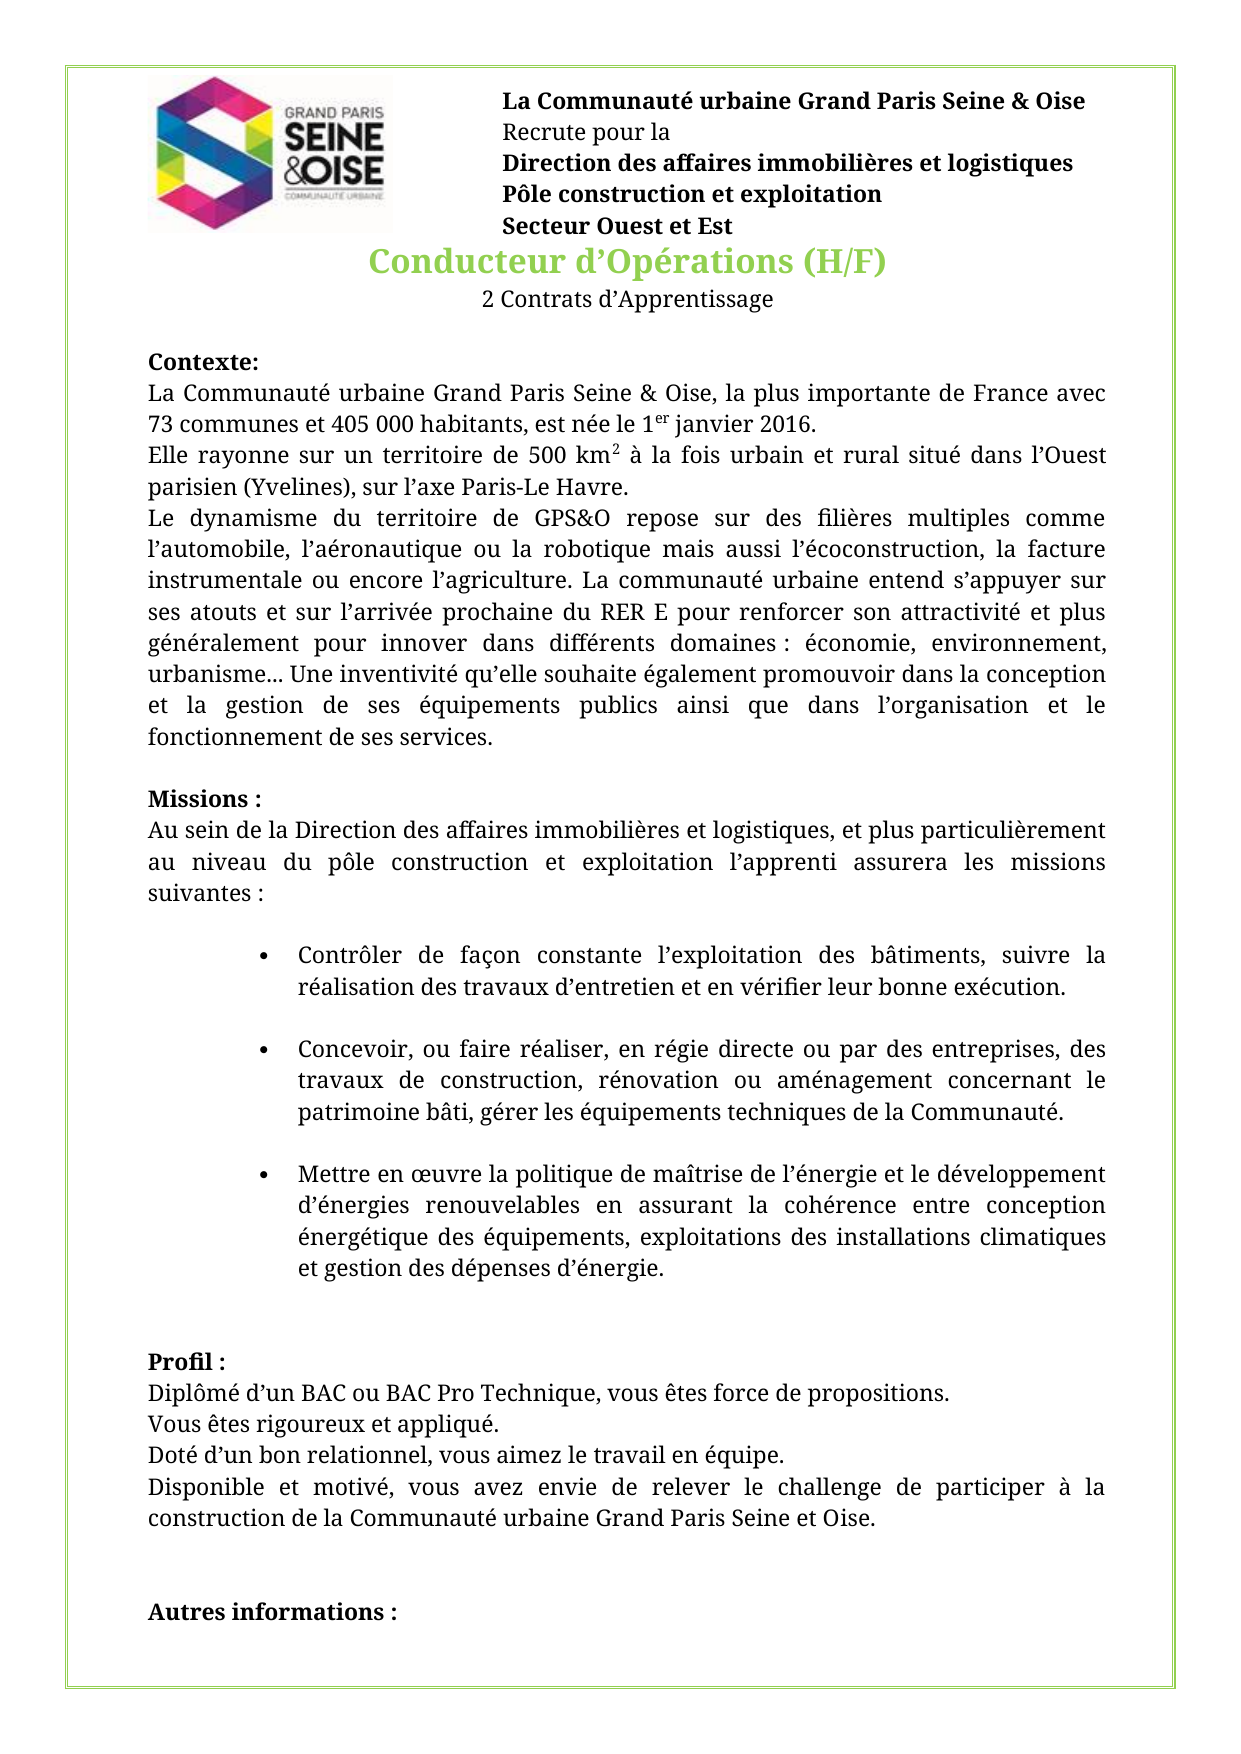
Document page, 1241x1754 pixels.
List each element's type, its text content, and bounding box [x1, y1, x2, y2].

text Le dynamisme du territoire de GPS&O repose sur des filières multiples comme l’automobile, l’aéronautique ou la robotique mais aussi l’écoconstruction, la facture instrumentale ou encore l’agriculture. La communauté urbaine entend s’appuyer sur ses atouts et sur l’arrivée prochaine du RER E pour renforcer son attractivité et plus généralement pour innover dans différents domaines : économie, environnement, urbanisme... Une inventivité qu’elle souhaite également promouvoir dans la conception et la gestion de ses équipements publics ainsi que dans l’organisation et le fonctionnement de ses services. [148, 502, 1107, 752]
text Missions : [148, 783, 1107, 814]
text Autres informations : [148, 1596, 1107, 1627]
text Contexte: [148, 346, 1107, 377]
list Contrôler de façon constante l’exploitation des bâtiments, suivre la réalisation des travaux d’entretien et en vérifier leur bonne exécution. [260, 939, 1107, 1002]
text La Communauté urbaine Grand Paris Seine & Oise, la plus importante de France avec 73 communes et 405 000 habitants, est née le 1er janvier 2016. [148, 377, 1107, 439]
list Mettre en œuvre la politique de maîtrise de l’énergie et le développement d’énergies renouvelables en assurant la cohérence entre conception énergétique des équipements, exploitations des installations climatiques et gestion des dépenses d’énergie. [260, 1158, 1107, 1283]
text Disponible et motivé, vous avez envie de relever le challenge de participer à la construction de la Communauté urbaine Grand Paris Seine et Oise. [148, 1471, 1107, 1533]
list Concevoir, ou faire réaliser, en régie directe ou par des entreprises, des travaux de construction, rénovation ou aménagement concernant le patrimoine bâti, gérer les équipements techniques de la Communauté. [260, 1033, 1107, 1127]
text 2 Contrats d’Apprentissage [148, 283, 1107, 314]
text La Communauté urbaine Grand Paris Seine & Oise [502, 85, 1092, 116]
text Diplômé d’un BAC ou BAC Pro Technique, vous êtes force de propositions. [148, 1377, 1107, 1408]
text Au sein de la Direction des affaires immobilières et logistiques, et plus particulièrement au niveau du pôle construction et exploitation l’apprenti assurera les missions suivantes : [148, 814, 1107, 908]
text Profil : [148, 1346, 1107, 1377]
text Doté d’un bon relationnel, vous aimez le travail en équipe. [148, 1439, 1107, 1471]
subtitle Conducteur d’Opérations (H/F) [148, 238, 1107, 283]
text Secteur Ouest et Est [502, 210, 1092, 238]
text Pôle construction et exploitation [502, 178, 1092, 210]
text Recrute pour la [502, 116, 1092, 147]
text Elle rayonne sur un territoire de 500 km2 à la fois urbain et rural situé dans l’Ouest parisien (Yvelines), sur l’axe Paris-Le Havre. [148, 439, 1107, 502]
text Vous êtes rigoureux et appliqué. [148, 1408, 1107, 1439]
text Direction des affaires immobilières et logistiques [502, 147, 1092, 178]
